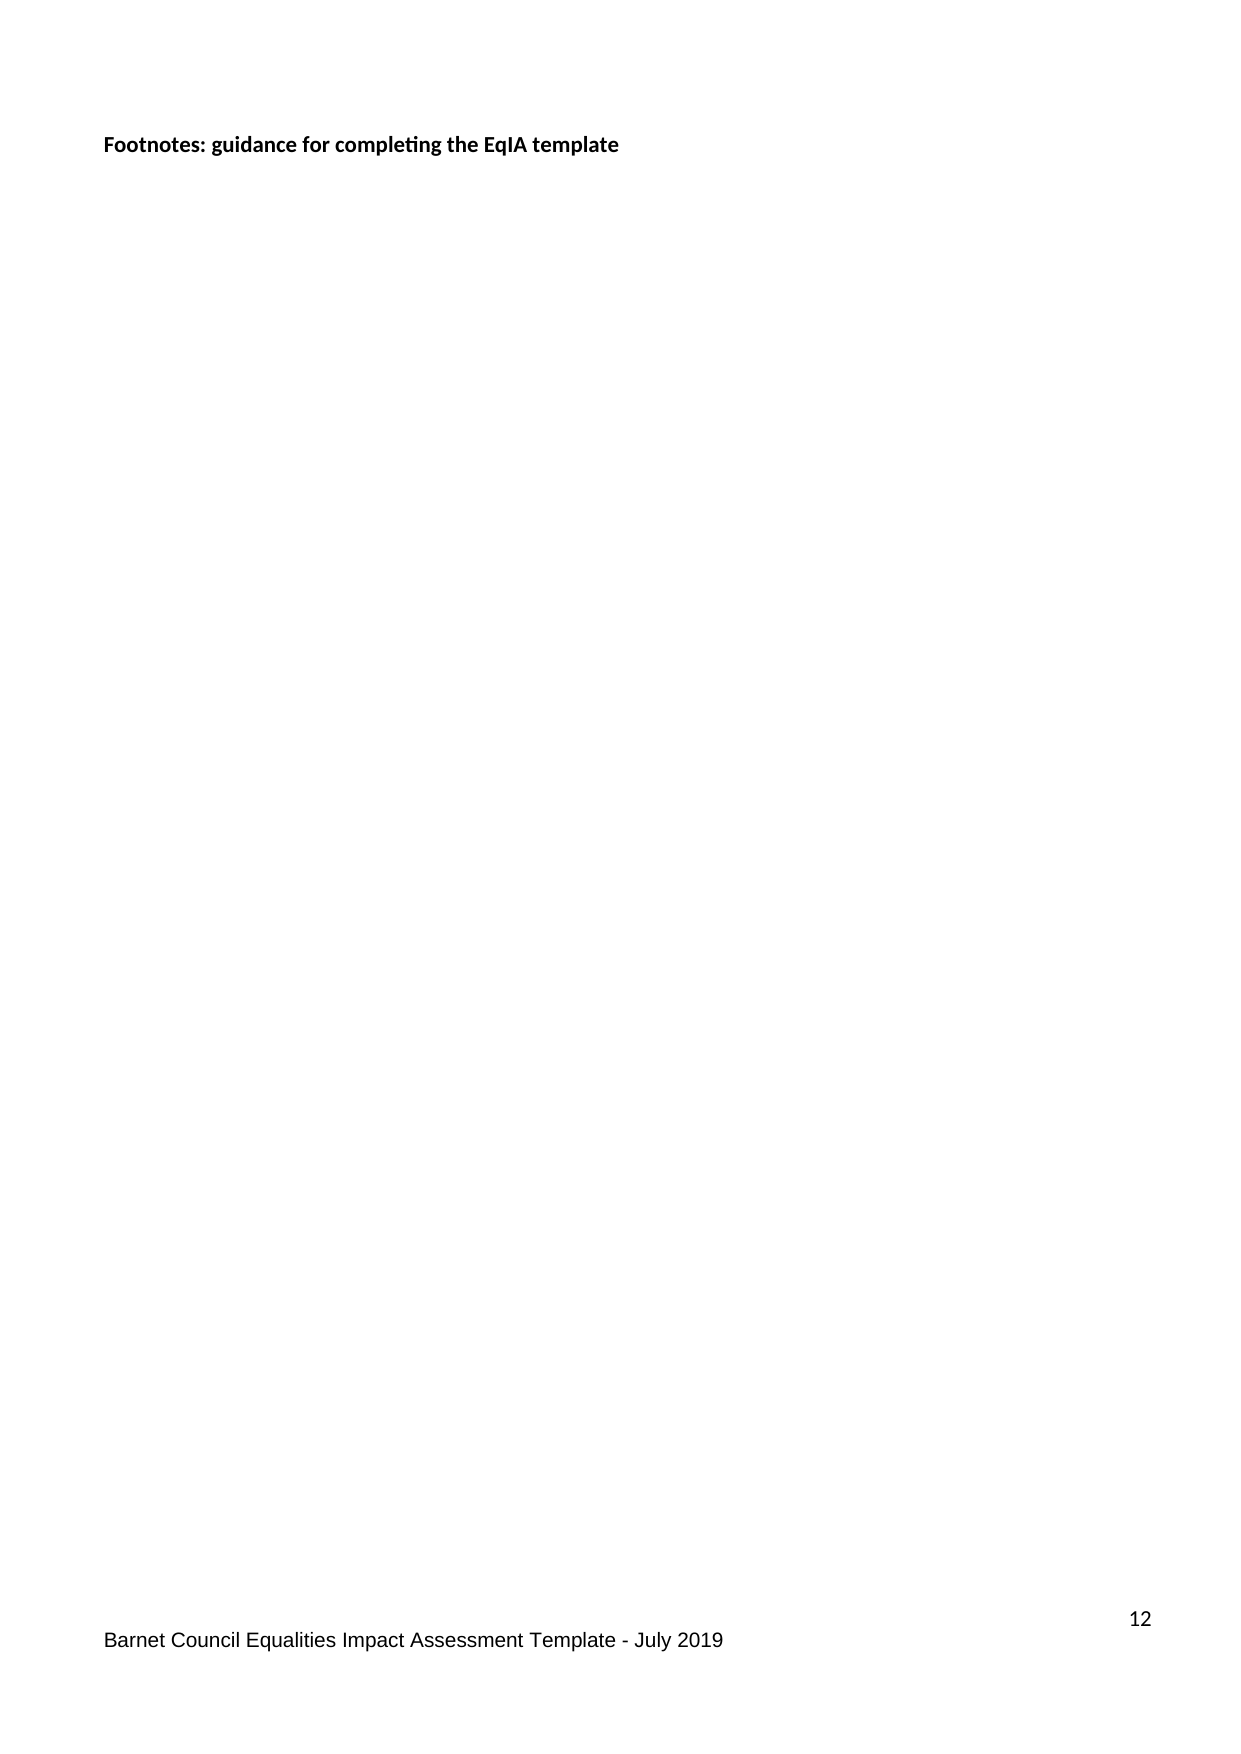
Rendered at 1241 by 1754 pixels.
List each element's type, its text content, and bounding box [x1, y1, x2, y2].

text Footnotes: guidance for completing the EqIA template [103, 130, 1152, 158]
